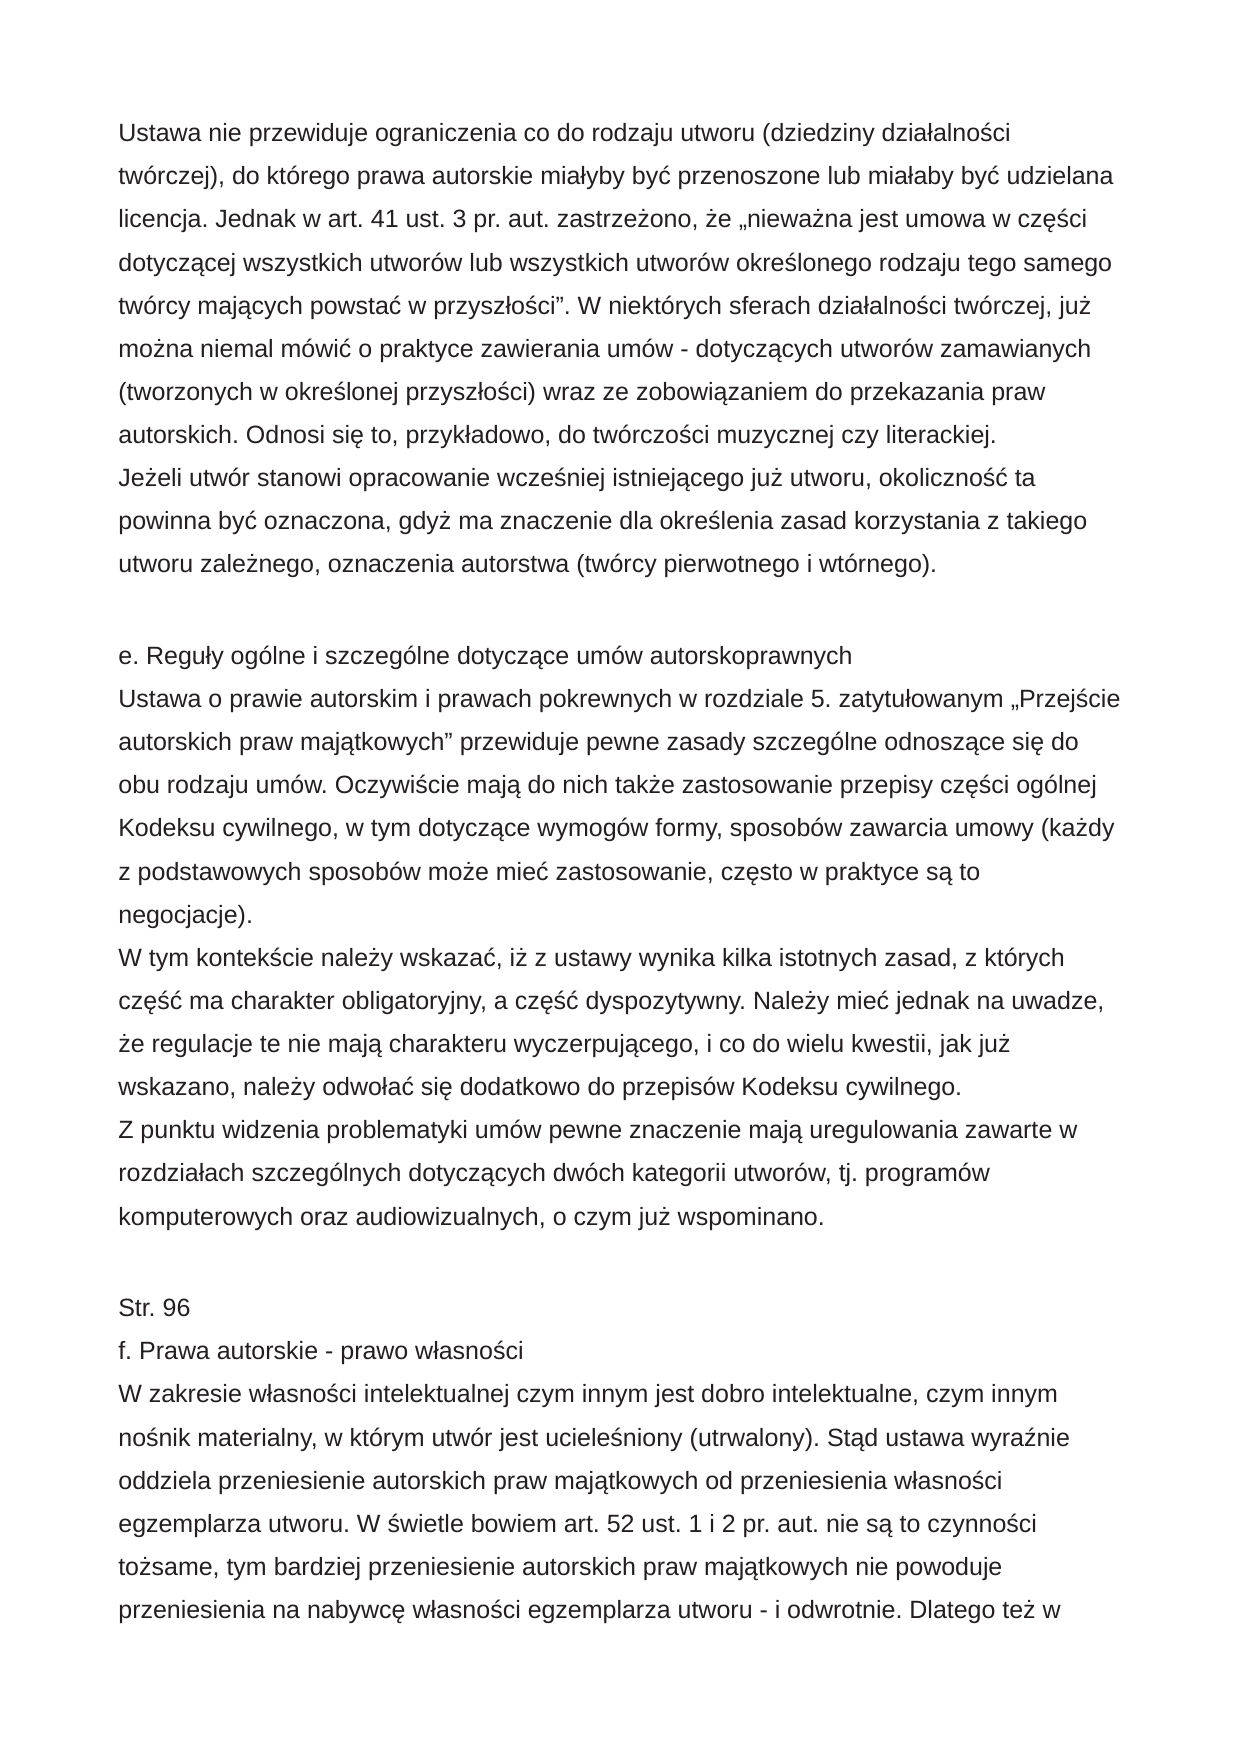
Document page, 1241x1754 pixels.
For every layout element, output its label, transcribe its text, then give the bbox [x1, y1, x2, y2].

text Str. 96 [118, 1293, 1122, 1322]
text W tym kontekście należy wskazać, iż z ustawy wynika kilka istotnych zasad, z których część ma charakter obligatoryjny, a część dyspozytywny. Należy mieć jednak na uwadze, że regulacje te nie mają charakteru wyczerpującego, i co do wielu kwestii, jak już wskazano, należy odwołać się dodatkowo do przepisów Kodeksu cywilnego. [118, 943, 1122, 1101]
text W zakresie własności intelektualnej czym innym jest dobro intelektualne, czym innym nośnik materialny, w którym utwór jest ucieleśniony (utrwalony). Stąd ustawa wyraźnie oddziela przeniesienie autorskich praw majątkowych od przeniesienia własności egzemplarza utworu. W świetle bowiem art. 52 ust. 1 i 2 pr. aut. nie są to czynności tożsame, tym bardziej przeniesienie autorskich praw majątkowych nie powoduje przeniesienia na nabywcę własności egzemplarza utworu - i odwrotnie. Dlatego też w [118, 1379, 1122, 1624]
text Z punktu widzenia problematyki umów pewne znaczenie mają uregulowania zawarte w rozdziałach szczególnych dotyczących dwóch kategorii utworów, tj. programów komputerowych oraz audiowizualnych, o czym już wspominano. [118, 1115, 1122, 1230]
text Ustawa o prawie autorskim i prawach pokrewnych w rozdziale 5. zatytułowanym „Przejście autorskich praw majątkowych” przewiduje pewne zasady szczególne odnoszące się do obu rodzaju umów. Oczywiście mają do nich także zastosowanie przepisy części ogólnej Kodeksu cywilnego, w tym dotyczące wymogów formy, sposobów zawarcia umowy (każdy z podstawowych sposobów może mieć zastosowanie, często w praktyce są to negocjacje). [118, 684, 1122, 928]
text Jeżeli utwór stanowi opracowanie wcześniej istniejącego już utworu, okoliczność ta powinna być oznaczona, gdyż ma znaczenie dla określenia zasad korzystania z takiego utworu zależnego, oznaczenia autorstwa (twórcy pierwotnego i wtórnego). [118, 463, 1122, 578]
subtitle f. Prawa autorskie - prawo własności [118, 1336, 1122, 1365]
text Ustawa nie przewiduje ograniczenia co do rodzaju utworu (dziedziny działalności twórczej), do którego prawa autorskie miałyby być przenoszone lub miałaby być udzielana licencja. Jednak w art. 41 ust. 3 pr. aut. zastrzeżono, że „nieważna jest umowa w części dotyczącej wszystkich utworów lub wszystkich utworów określonego rodzaju tego samego twórcy mających powstać w przyszłości”. W niektórych sferach działalności twórczej, już można niemal mówić o praktyce zawierania umów - dotyczących utworów zamawianych (tworzonych w określonej przyszłości) wraz ze zobowiązaniem do przekazania praw autorskich. Odnosi się to, przykładowo, do twórczości muzycznej czy literackiej. [118, 118, 1122, 449]
subtitle e. Reguły ogólne i szczególne dotyczące umów autorskoprawnych [118, 641, 1122, 670]
